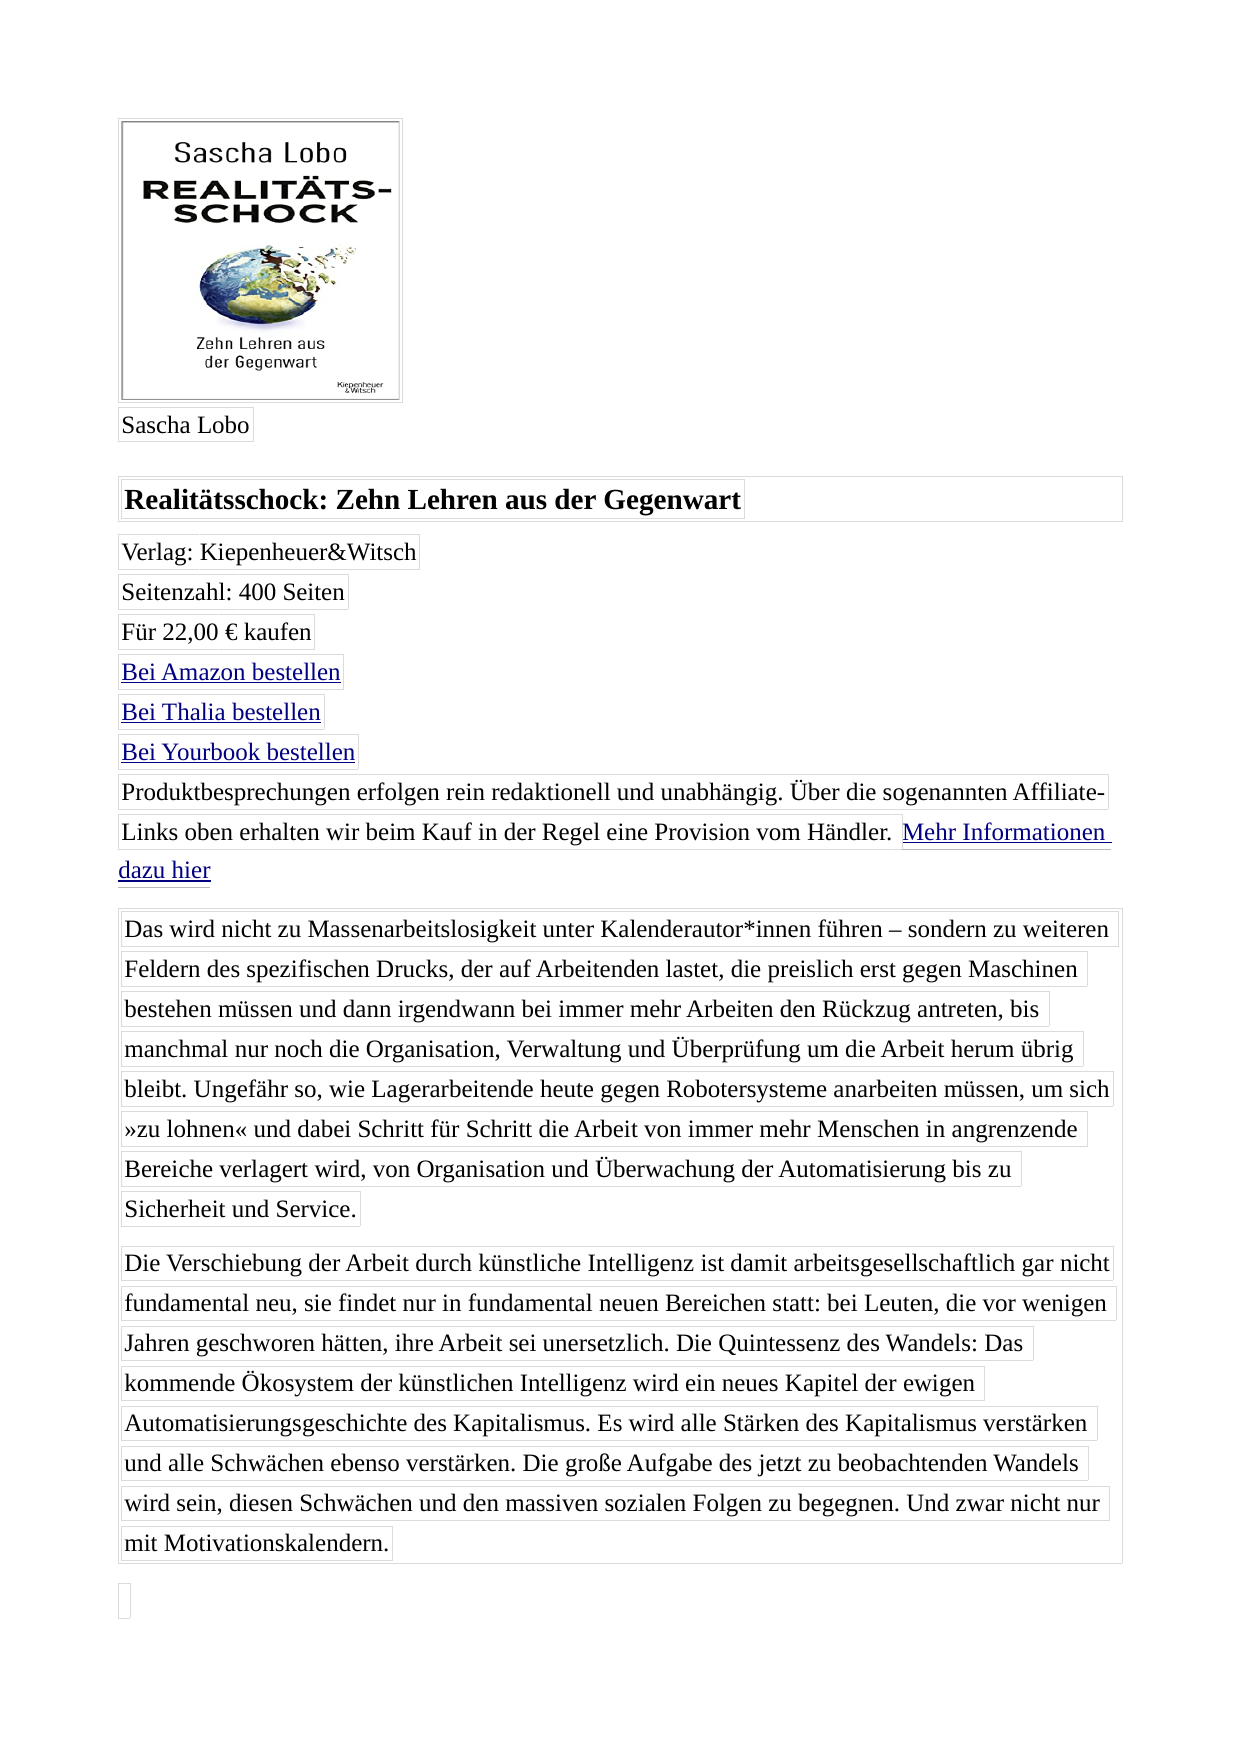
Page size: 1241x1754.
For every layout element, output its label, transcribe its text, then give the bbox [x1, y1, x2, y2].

text Sascha Lobo [119, 408, 253, 441]
text [344, 654, 1122, 689]
text Bei Thalia bestellen [119, 695, 324, 729]
text Seitenzahl: 400 Seiten [119, 575, 348, 609]
text [420, 534, 1122, 569]
text Bei Yourbook bestellen [119, 735, 358, 769]
text Bei Amazon bestellen [119, 655, 343, 689]
subtitle Realitätsschock: Zehn Lehren aus der Gegenwart [119, 477, 1122, 521]
text [349, 574, 1122, 609]
text Verlag: Kiepenheuer&Witsch [119, 535, 419, 569]
text Die Verschiebung der Arbeit durch künstliche Intelligenz ist damit arbeitsgesellschaftlich gar nicht fundamental neu, sie findet nur in fundamental neuen Bereichen statt: bei Leuten, die vor wenigen Jahren geschworen hätten, ihre Arbeit sei unersetzlich. Die Quintessenz des Wandels: Das kommende Ökosystem der künstlichen Intelligenz wird ein neues Kapitel der ewigen Automatisierungsgeschichte des Kapitalismus. Es wird alle Stärken des Kapitalismus verstärken und alle Schwächen ebenso verstärken. Die große Aufgabe des jetzt zu beobachtenden Wandels wird sein, diesen Schwächen und den massiven sozialen Folgen zu begegnen. Und zwar nicht nur mit Motivationskalendern. [119, 1242, 1122, 1563]
text Für 22,00 € kaufen [119, 615, 314, 649]
text [315, 614, 1122, 649]
text Produktbesprechungen erfolgen rein redaktionell und unabhängig. Über die sogenannten Affiliate-Links oben erhalten wir beim Kauf in der Regel eine Provision vom Händler. Mehr Informationen dazu hier [118, 774, 1122, 888]
text [254, 407, 1122, 442]
text [359, 734, 1122, 769]
text Das wird nicht zu Massenarbeitslosigkeit unter Kalenderautor*innen führen – sondern zu weiteren Feldern des spezifischen Drucks, der auf Arbeitenden lastet, die preislich erst gegen Maschinen bestehen müssen und dann irgendwann bei immer mehr Arbeiten den Rückzug antreten, bis manchmal nur noch die Organisation, Verwaltung und Überprüfung um die Arbeit herum übrig bleibt. Ungefähr so, wie Lagerarbeitende heute gegen Robotersysteme anarbeiten müssen, um sich »zu lohnen« und dabei Schritt für Schritt die Arbeit von immer mehr Menschen in angrenzende Bereiche verlagert wird, von Organisation und Überwachung der Automatisierung bis zu Sicherheit und Service. [119, 909, 1122, 1226]
picture [121, 121, 400, 400]
text [325, 694, 1122, 729]
